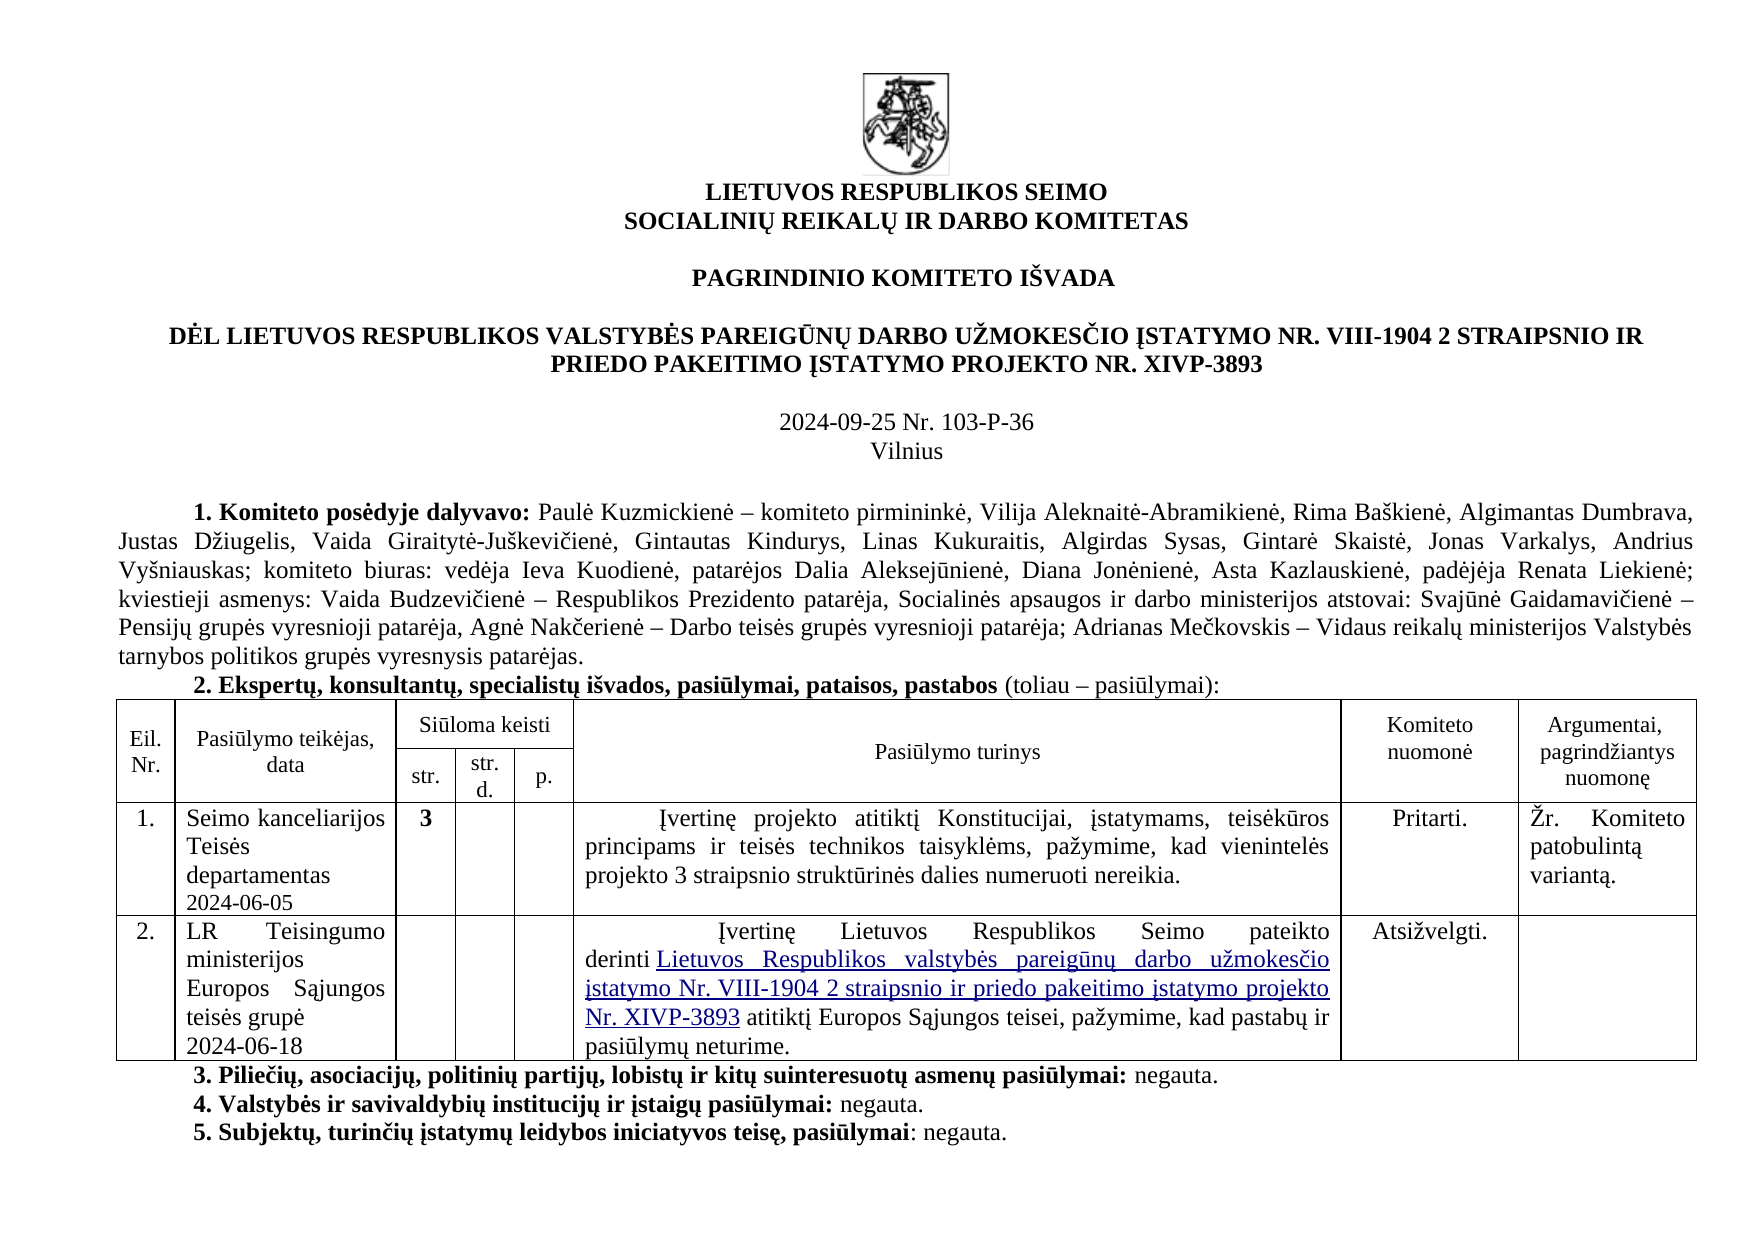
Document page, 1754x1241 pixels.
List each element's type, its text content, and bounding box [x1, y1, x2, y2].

subtitle 5. Subjektų, turinčių įstatymų leidybos iniciatyvos teisę, pasiūlymai: negauta. [118, 1117, 1695, 1146]
subtitle 3. Piliečių, asociacijų, politinių partijų, lobistų ir kitų suinteresuotų asmenų pasiūlymai: negauta. [193, 1061, 1695, 1089]
table_cell 2. [117, 916, 174, 1059]
text Vilnius [118, 436, 1695, 464]
table_cell [515, 803, 573, 915]
table_header Pasiūlymo turinys [574, 700, 1340, 802]
table_cell Žr. Komiteto patobulintą variantą. [1519, 803, 1696, 915]
table_cell Seimo kanceliarijos Teisės departamentas 2024-06-05 [176, 803, 395, 915]
text 2024-09-25 Nr. 103-P-36 [118, 407, 1695, 436]
text DĖL LIETUVOS RESPUBLIKOS VALSTYBĖS PAREIGŪNŲ DARBO UŽMOKESČIO ĮSTATYMO NR. VIII-1904 2 STRAIPSNIO IR PRIEDO PAKEITIMO ĮSTATYMO PROJEKTO NR. XIVP-3893 [118, 321, 1695, 378]
table_cell [1519, 916, 1696, 1059]
text 1. Komiteto posėdyje dalyvavo: Paulė Kuzmickienė – komiteto pirmininkė, Vilija Aleknaitė-Abramikienė, Rima Baškienė, Algimantas Dumbrava, Justas Džiugelis, Vaida Giraitytė-Juškevičienė, Gintautas Kindurys, Linas Kukuraitis, Algirdas Sysas, Gintarė Skaistė, Jonas Varkalys, Andrius Vyšniauskas; komiteto biuras: vedėja Ieva Kuodienė, patarėjos Dalia Aleksejūnienė, Diana Jonėnienė, Asta Kazlauskienė, padėjėja Renata Liekienė; kviestieji asmenys: Vaida Budzevičienė – Respublikos Prezidento patarėja, Socialinės apsaugos ir darbo ministerijos atstovai: Svajūnė Gaidamavičienė – Pensijų grupės vyresnioji patarėja, Agnė Nakčerienė – Darbo teisės grupės vyresnioji patarėja; Adrianas Mečkovskis – Vidaus reikalų ministerijos Valstybės tarnybos politikos grupės vyresnysis patarėjas. [118, 497, 1695, 670]
table_cell Pritarti. [1342, 803, 1518, 915]
table_cell [515, 916, 573, 1059]
subtitle Pagrindinio komiteto IŠVADA [118, 263, 1695, 292]
table_cell 1. [117, 803, 174, 915]
table_header Pasiūlymo teikėjas, data [176, 700, 395, 802]
table_cell Įvertinę projekto atitiktį Konstitucijai, įstatymams, teisėkūros principams ir teisės technikos taisyklėms, pažymime, kad vienintelės projekto 3 straipsnio struktūrinės dalies numeruoti nereikia. [574, 803, 1340, 915]
table_cell p. [515, 749, 573, 802]
table_header Argumentai, pagrindžiantys nuomonę [1519, 700, 1696, 802]
table_cell Atsižvelgti. [1342, 916, 1518, 1059]
table_cell [456, 916, 514, 1059]
table_cell str. [397, 749, 455, 802]
table_header Eil. Nr. [117, 700, 174, 802]
table_cell [397, 916, 455, 1059]
subtitle 4. Valstybės ir savivaldybių institucijų ir įstaigų pasiūlymai: negauta. [118, 1089, 1695, 1117]
table_cell str. d. [456, 749, 514, 802]
table_cell 3 [397, 803, 455, 915]
table_header Siūloma keisti [397, 700, 573, 748]
table_cell LR Teisingumo ministerijos Europos Sąjungos teisės grupė 2024-06-18 [176, 916, 395, 1059]
table_cell [456, 803, 514, 915]
subtitle 2. Ekspertų, konsultantų, specialistų išvados, pasiūlymai, pataisos, pastabos (toliau – pasiūlymai): [118, 670, 1695, 699]
text LIETUVOS RESPUBLIKOS SEIMO [118, 177, 1695, 206]
text Socialinių reikalų ir darbo komitetas [118, 206, 1695, 234]
table_header Komiteto nuomonė [1342, 700, 1518, 802]
